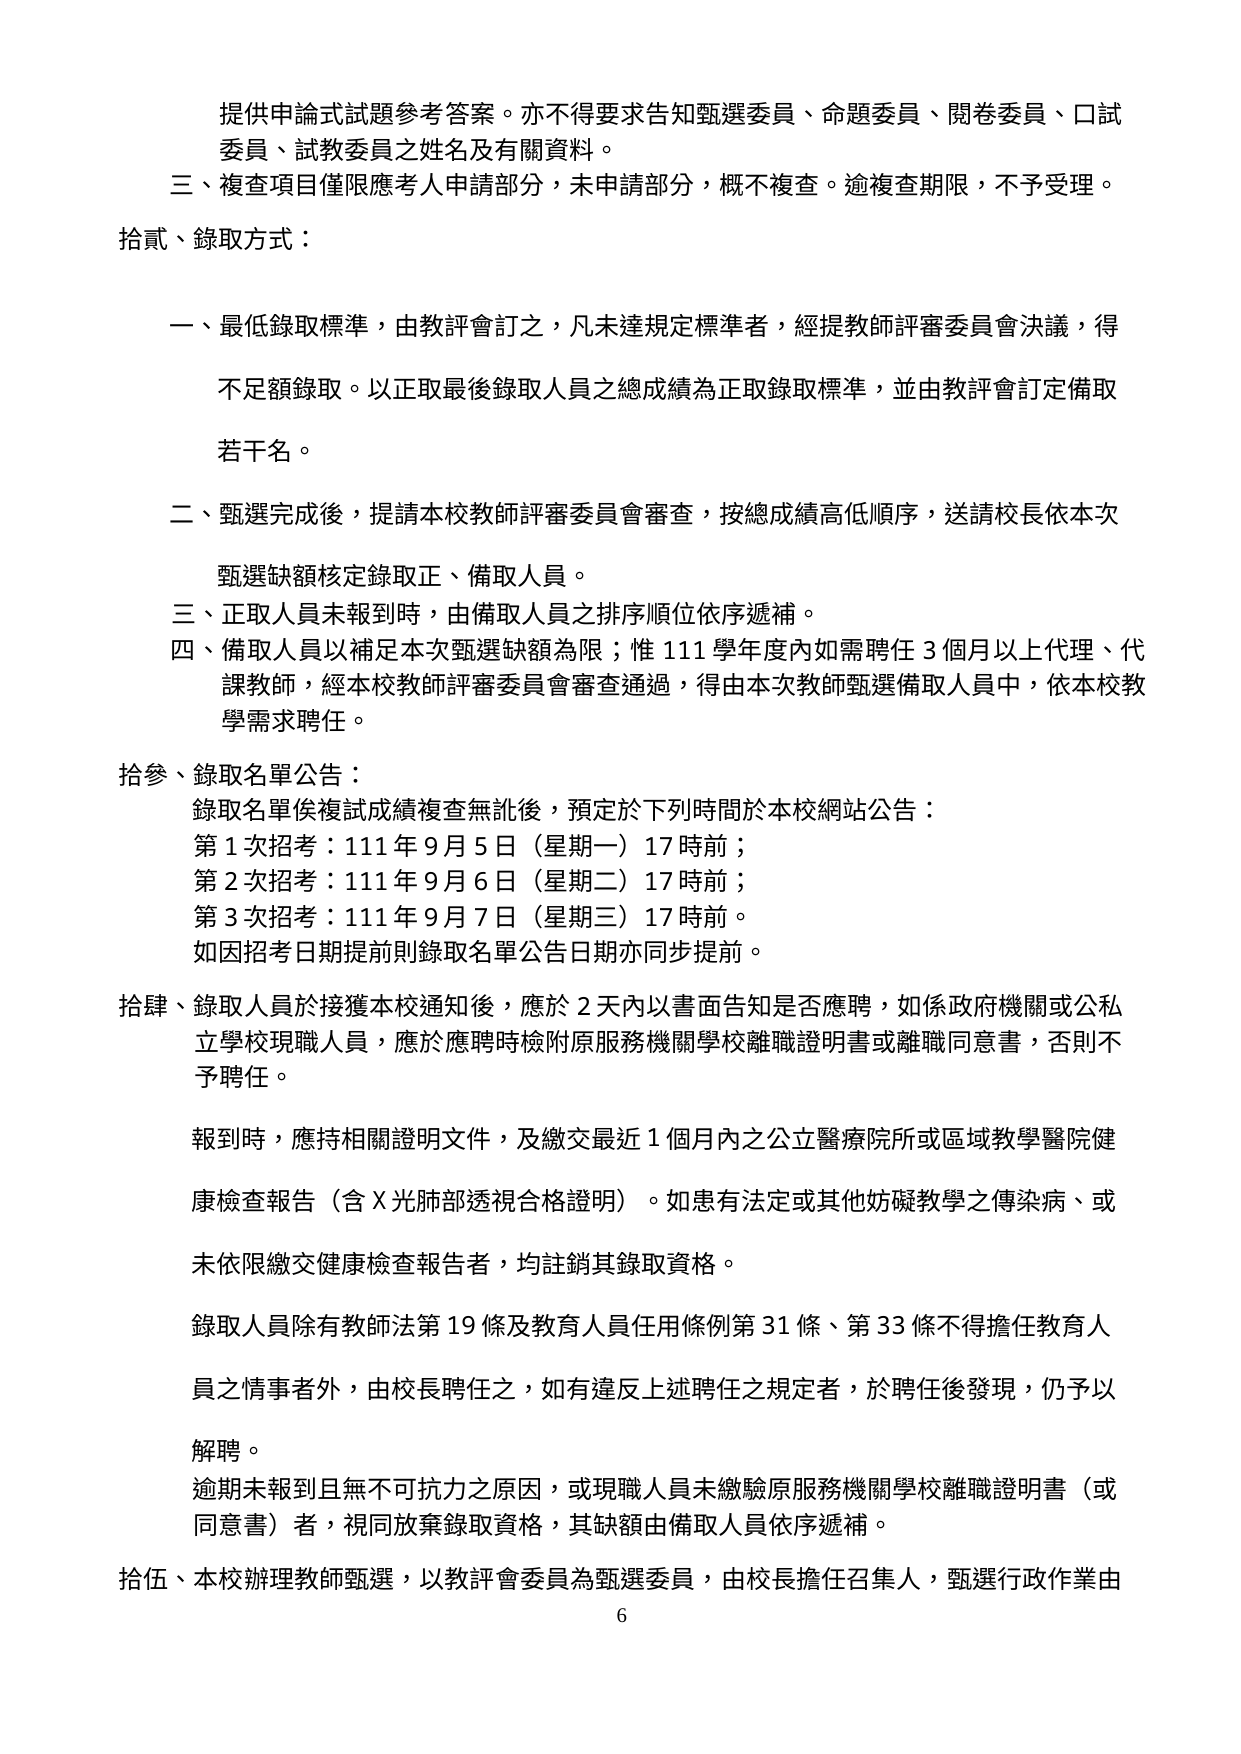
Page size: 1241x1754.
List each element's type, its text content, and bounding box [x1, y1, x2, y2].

text 第3次招考：111年9月7日（星期三）17時前。 [192, 898, 1125, 933]
text 拾伍、本校辦理教師甄選，以教評會委員為甄選委員，由校長擔任召集人，甄選行政作業由 [118, 1560, 1125, 1596]
text 拾肆、錄取人員於接獲本校通知後，應於2天內以書面告知是否應聘，如係政府機關或公私立學校現職人員，應於應聘時檢附原服務機關學校離職證明書或離職同意書，否則不予聘任。 [118, 987, 1125, 1093]
text 三、正取人員未報到時，由備取人員之排序順位依序遞補。 [171, 596, 1147, 631]
text 錄取名單俟複試成績複查無訛後，預定於下列時間於本校網站公告： [192, 791, 1125, 827]
text 四、備取人員以補足本次甄選缺額為限；惟111學年度內如需聘任3個月以上代理、代課教師，經本校教師評審委員會審查通過，得由本次教師甄選備取人員中，依本校教學需求聘任。 [171, 631, 1147, 737]
text 第1次招考：111年9月5日（星期一）17時前； [192, 827, 1125, 862]
text 錄取人員除有教師法第19條及教育人員任用條例第31條、第33條不得擔任教育人員之情事者外，由校長聘任之，如有違反上述聘任之規定者，於聘任後發現，仍予以解聘。 [191, 1283, 1125, 1471]
text 報到時，應持相關證明文件，及繳交最近1個月內之公立醫療院所或區域教學醫院健康檢查報告（含X光肺部透視合格證明）。如患有法定或其他妨礙教學之傳染病、或未依限繳交健康檢查報告者，均註銷其錄取資格。 [191, 1096, 1125, 1283]
text 第2次招考：111年9月6日（星期二）17時前； [192, 862, 1125, 898]
text 如因招考日期提前則錄取名單公告日期亦同步提前。 [192, 933, 1125, 968]
text 三、複查項目僅限應考人申請部分，未申請部分，概不複查。逾複查期限，不予受理。 [169, 166, 1125, 202]
text 二、甄選完成後，提請本校教師評審委員會審查，按總成績高低順序，送請校長依本次甄選缺額核定錄取正、備取人員。 [169, 471, 1125, 596]
text 提供申論式試題參考答案。亦不得要求告知甄選委員、命題委員、閱卷委員、口試委員、試教委員之姓名及有關資料。 [169, 96, 1125, 166]
text 一、最低錄取標準，由教評會訂之，凡未達規定標準者，經提教師評審委員會決議，得不足額錄取。以正取最後錄取人員之總成績為正取錄取標凖，並由教評會訂定備取若干名。 [169, 283, 1125, 471]
text 逾期未報到且無不可抗力之原因，或現職人員未繳驗原服務機關學校離職證明書（或同意書）者，視同放棄錄取資格，其缺額由備取人員依序遞補。 [192, 1471, 1125, 1541]
text 拾參、錄取名單公告： [118, 756, 1125, 791]
text 拾貳、錄取方式： [118, 221, 1147, 256]
